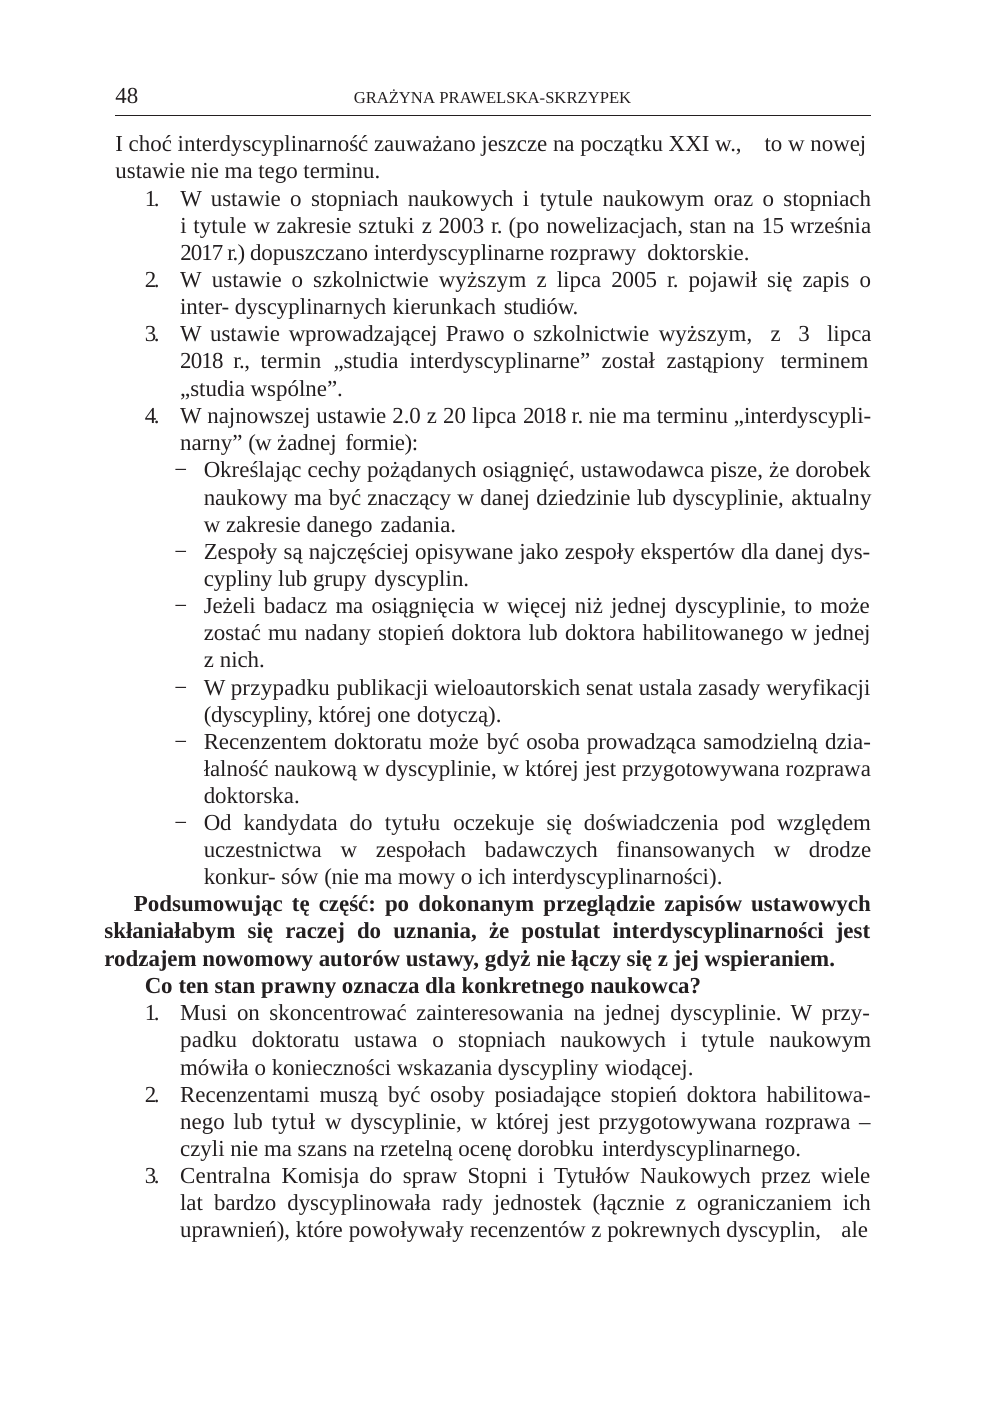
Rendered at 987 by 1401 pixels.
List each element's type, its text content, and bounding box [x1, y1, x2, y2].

list Od kandydata do tytułu oczekuje się doświadczenia pod względem uczestnictwa w zespołach badawczych finansowanych w drodze konkur- sów (nie ma mowy o ich interdyscyplinarności). [174, 809, 871, 890]
subtitle Podsumowując tę część: po dokonanym przeglądzie zapisów ustawowych skłaniałabym się raczej do uznania, że postulat interdyscyplinarności jest rodzajem nowomowy autorów ustawy, gdyż nie łączy się z jej wspieraniem. [104, 891, 871, 971]
text ustawie nie ma tego terminu. [115, 157, 882, 184]
text „studia wspólne”. [180, 375, 882, 401]
list Recenzentami muszą być osoby posiadające stopień doktora habilitowa- nego lub tytuł w dyscyplinie, w której jest przygotowywana rozprawa – czyli nie ma szans na rzetelną ocenę dorobku interdyscyplinarnego. [144, 1081, 871, 1161]
list Zespoły są najczęściej opisywane jako zespoły ekspertów dla danej dys- cypliny lub grupy dyscyplin. [174, 538, 871, 591]
text Co ten stan prawny oznacza dla konkretnego naukowca? [144, 972, 882, 998]
list Określając cechy pożądanych osiągnięć, ustawodawca pisze, że dorobek naukowy ma być znaczący w danej dziedzinie lub dyscyplinie, aktualny w zakresie danego zadania. [174, 457, 871, 537]
list W przypadku publikacji wieloautorskich senat ustala zasady weryfikacji (dyscypliny, której one dotyczą). [174, 673, 871, 727]
list Jeżeli badacz ma osiągnięcia w więcej niż jednej dyscyplinie, to może zostać mu nadany stopień doktora lub doktora habilitowanego w jednej z nich. [174, 592, 871, 673]
text I choć interdyscyplinarność zauważano jeszcze na początku XXI w., to w nowej [115, 130, 882, 156]
text 48 GRAŻYNA PRAWELSKA-SKRZYPEK [115, 82, 882, 108]
list Musi on skoncentrować zainteresowania na jednej dyscyplinie. W przy- padku doktoratu ustawa o stopniach naukowych i tytule naukowym mówiła o konieczności wskazania dyscypliny wiodącej. [144, 999, 871, 1080]
list W ustawie o szkolnictwie wyższym z lipca 2005 r. pojawił się zapis o inter- dyscyplinarnych kierunkach studiów. [144, 266, 872, 320]
list Centralna Komisja do spraw Stopni i Tytułów Naukowych przez wiele lat bardzo dyscyplinowała rady jednostek (łącznie z ograniczaniem ich uprawnień), które powoływały recenzentów z pokrewnych dyscyplin, ale [144, 1162, 871, 1243]
list Recenzentem doktoratu może być osoba prowadząca samodzielną dzia- łalność naukową w dyscyplinie, w której jest przygotowywana rozprawa doktorska. [174, 728, 871, 808]
list W najnowszej ustawie 2.0 z 20 lipca 2018 r. nie ma terminu „interdyscypli- narny” (w żadnej formie): [144, 402, 871, 456]
list W ustawie o stopniach naukowych i tytule naukowym oraz o stopniach i tytule w zakresie sztuki z 2003 r. (po nowelizacjach, stan na 15 września 2017 r.) dopuszczano interdyscyplinarne rozprawy doktorskie. [144, 185, 872, 265]
list W ustawie wprowadzającej Prawo o szkolnictwie wyższym, z 3 lipca 2018 r., termin „studia interdyscyplinarne” został zastąpiony terminem [144, 321, 871, 374]
